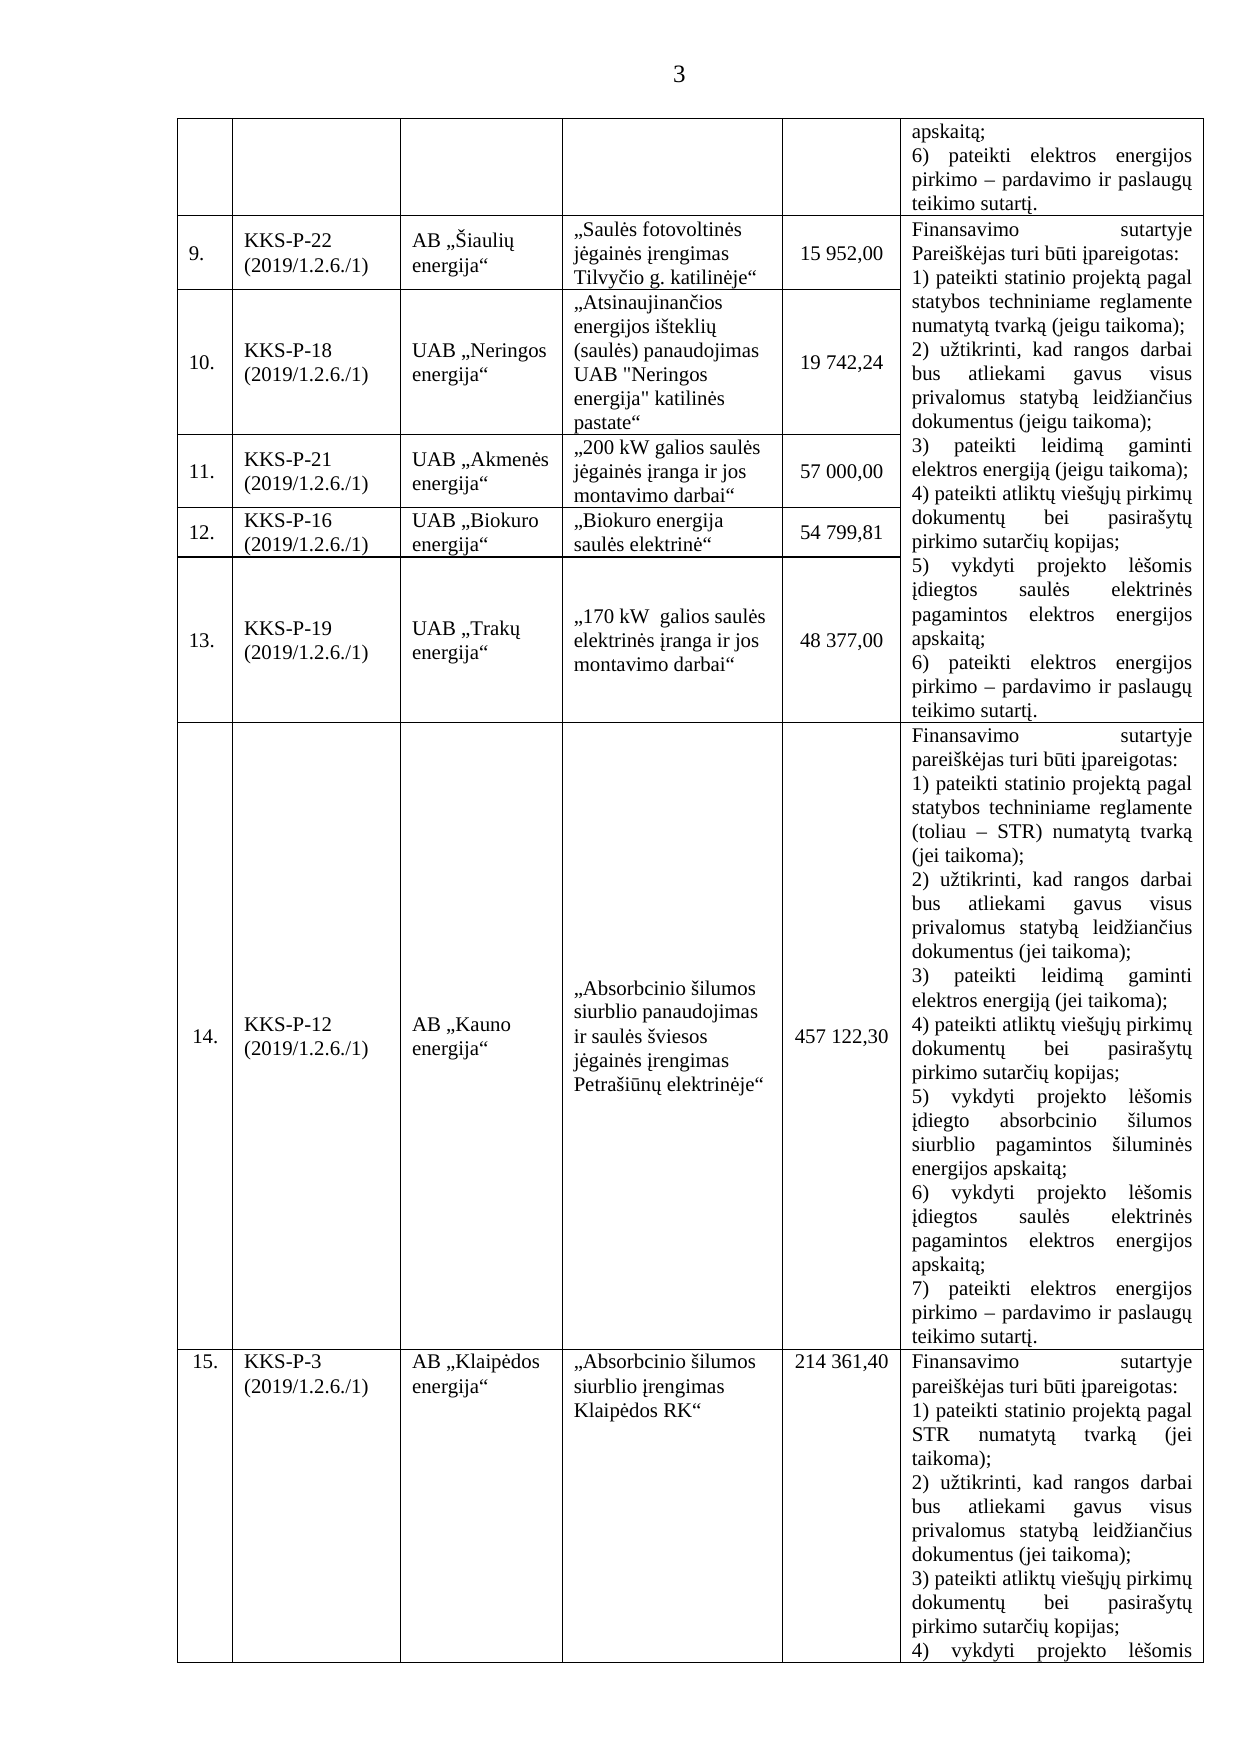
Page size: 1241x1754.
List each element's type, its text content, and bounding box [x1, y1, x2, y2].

table_cell Finansavimo sutartyje Pareiškėjas turi būti įpareigotas: 1) pateikti statinio projektą pagal statybos techniniame reglamente numatytą tvarką (jeigu taikoma); 2) užtikrinti, kad rangos darbai bus atliekami gavus visus privalomus statybą leidžiančius dokumentus (jeigu taikoma); 3) pateikti leidimą gaminti elektros energiją (jeigu taikoma); 4) pateikti atliktų viešųjų pirkimų dokumentų bei pasirašytų pirkimo sutarčių kopijas; 5) vykdyti projekto lėšomis įdiegtos saulės elektrinės pagamintos elektros energijos apskaitą; 6) pateikti elektros energijos pirkimo – pardavimo ir paslaugų teikimo sutartį. [901, 216, 1203, 722]
table_cell 15 952,00 [783, 216, 900, 289]
table_cell [233, 119, 400, 215]
table_cell 54 799,81 [783, 508, 900, 556]
table_cell KKS-P-19 (2019/1.2.6./1) [233, 558, 400, 722]
table_cell AB „Šiaulių energija“ [401, 216, 562, 289]
table_cell AB „Klaipėdos energija“ [401, 1350, 562, 1662]
table_cell KKS-P-3 (2019/1.2.6./1) [233, 1350, 400, 1662]
table_cell [178, 119, 232, 215]
table_cell [563, 119, 782, 215]
table_cell 12. [178, 508, 232, 556]
table_cell UAB „Trakų energija“ [401, 558, 562, 722]
table_cell AB „Kauno energija“ [401, 723, 562, 1348]
table_cell 9. [178, 216, 232, 289]
table_cell 19 742,24 [783, 290, 900, 434]
table_cell KKS-P-18 (2019/1.2.6./1) [233, 290, 400, 434]
table_cell 14. [178, 723, 232, 1348]
table_cell UAB „Akmenės energija“ [401, 435, 562, 507]
table_cell 214 361,40 [783, 1350, 900, 1662]
table_cell „Atsinaujinančios energijos išteklių (saulės) panaudojimas UAB "Neringos energija" katilinės pastate“ [563, 290, 782, 434]
table_cell KKS-P-12 (2019/1.2.6./1) [233, 723, 400, 1348]
table_cell 48 377,00 [783, 558, 900, 722]
table_cell [783, 119, 900, 215]
table_cell 11. [178, 435, 232, 507]
table_cell KKS-P-16 (2019/1.2.6./1) [233, 508, 400, 556]
table_cell „Saulės fotovoltinės jėgainės įrengimas Tilvyčio g. katilinėje“ [563, 216, 782, 289]
table_cell „200 kW galios saulės jėgainės įranga ir jos montavimo darbai“ [563, 435, 782, 507]
table_cell apskaitą; 6) pateikti elektros energijos pirkimo – pardavimo ir paslaugų teikimo sutartį. [901, 119, 1203, 215]
table_cell UAB „Biokuro energija“ [401, 508, 562, 556]
table_cell KKS-P-22 (2019/1.2.6./1) [233, 216, 400, 289]
table_cell KKS-P-21 (2019/1.2.6./1) [233, 435, 400, 507]
table_cell „170 kW galios saulės elektrinės įranga ir jos montavimo darbai“ [563, 558, 782, 722]
table_cell 57 000,00 [783, 435, 900, 507]
table_cell 10. [178, 290, 232, 434]
table_cell 15. [178, 1350, 232, 1662]
table_cell 13. [178, 558, 232, 722]
table_cell „Biokuro energija saulės elektrinė“ [563, 508, 782, 556]
table_cell „Absorbcinio šilumos siurblio įrengimas Klaipėdos RK“ [563, 1350, 782, 1662]
table_cell 457 122,30 [783, 723, 900, 1348]
table_cell „Absorbcinio šilumos siurblio panaudojimas ir saulės šviesos jėgainės įrengimas Petrašiūnų elektrinėje“ [563, 723, 782, 1348]
table_cell [401, 119, 562, 215]
table_cell UAB „Neringos energija“ [401, 290, 562, 434]
table_cell Finansavimo sutartyje pareiškėjas turi būti įpareigotas: 1) pateikti statinio projektą pagal STR numatytą tvarką (jei taikoma); 2) užtikrinti, kad rangos darbai bus atliekami gavus visus privalomus statybą leidžiančius dokumentus (jei taikoma); 3) pateikti atliktų viešųjų pirkimų dokumentų bei pasirašytų pirkimo sutarčių kopijas; 4) vykdyti projekto lėšomis [901, 1350, 1203, 1662]
table_cell Finansavimo sutartyje pareiškėjas turi būti įpareigotas: 1) pateikti statinio projektą pagal statybos techniniame reglamente (toliau – STR) numatytą tvarką (jei taikoma); 2) užtikrinti, kad rangos darbai bus atliekami gavus visus privalomus statybą leidžiančius dokumentus (jei taikoma); 3) pateikti leidimą gaminti elektros energiją (jei taikoma); 4) pateikti atliktų viešųjų pirkimų dokumentų bei pasirašytų pirkimo sutarčių kopijas; 5) vykdyti projekto lėšomis įdiegto absorbcinio šilumos siurblio pagamintos šiluminės energijos apskaitą; 6) vykdyti projekto lėšomis įdiegtos saulės elektrinės pagamintos elektros energijos apskaitą; 7) pateikti elektros energijos pirkimo – pardavimo ir paslaugų teikimo sutartį. [901, 723, 1203, 1348]
